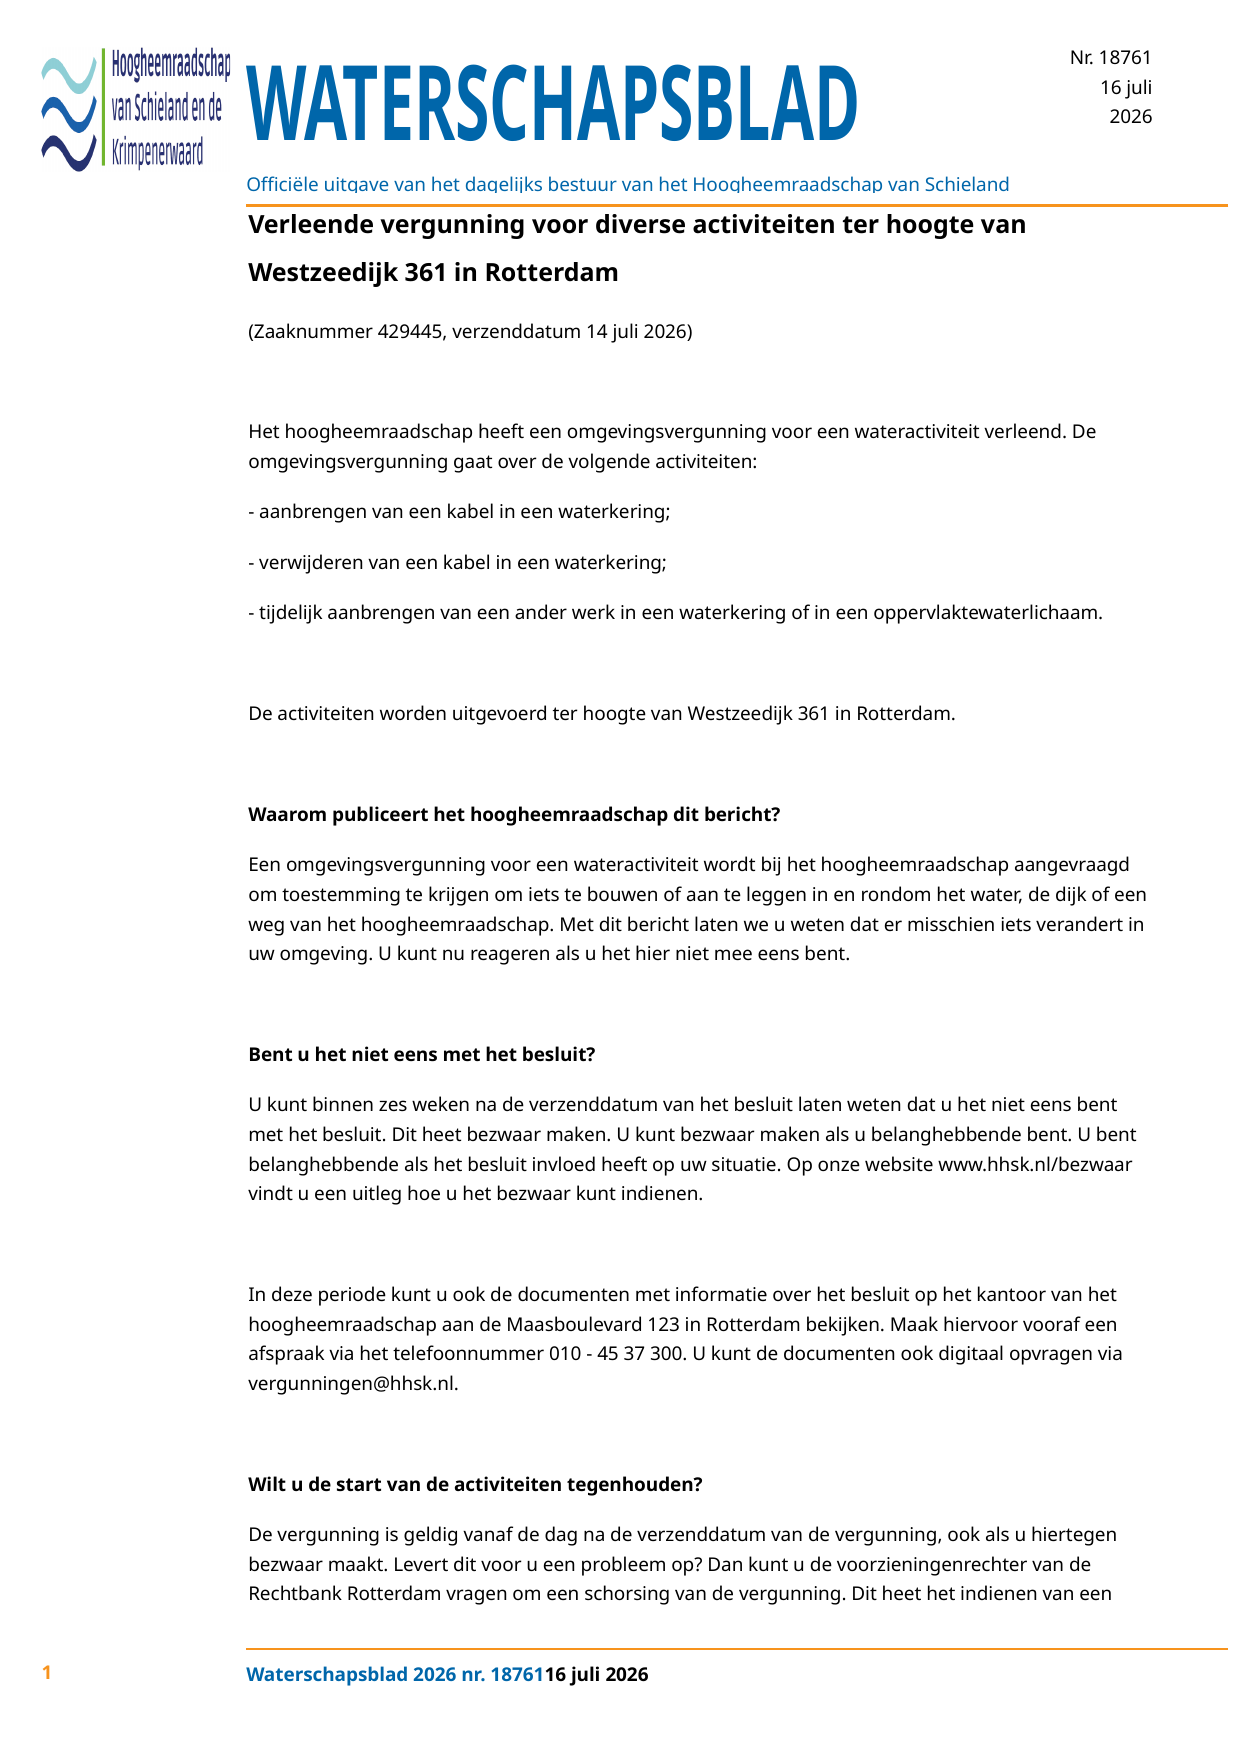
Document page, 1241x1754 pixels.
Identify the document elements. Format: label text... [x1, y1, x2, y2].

text (Zaaknummer 429445, verzenddatum 14 juli 2026) [248, 318, 1152, 344]
text Verleende vergunning voor diverse activiteiten ter hoogte van Westzeedijk 361 in Rotterdam [248, 207, 1152, 288]
text - verwijderen van een kabel in een waterkering; [248, 549, 1152, 575]
picture [41, 47, 231, 172]
text Bent u het niet eens met het besluit? [248, 1041, 1152, 1067]
text - aanbrengen van een kabel in een waterkering; [248, 499, 1152, 524]
text De activiteiten worden uitgevoerd ter hoogte van Westzeedijk 361 in Rotterdam. [248, 700, 1152, 726]
text Wilt u de start van de activiteiten tegenhouden? [248, 1471, 1152, 1497]
text In deze periode kunt u ook de documenten met informatie over het besluit op het kantoor van het hoogheemraadschap aan de Maasboulevard 123 in Rotterdam bekijken. Maak hiervoor vooraf een afspraak via het telefoonnummer 010 - 45 37 300. U kunt de documenten ook digitaal opvragen via vergunningen@hhsk.nl. [248, 1281, 1152, 1396]
text - tijdelijk aanbrengen van een ander werk in een waterkering of in een oppervlaktewaterlichaam. [248, 599, 1152, 625]
text Een omgevingsvergunning voor een wateractiviteit wordt bij het hoogheemraadschap aangevraagd om toestemming te krijgen om iets te bouwen of aan te leggen in en rondom het water, de dijk of een weg van het hoogheemraadschap. Met dit bericht laten we u weten dat er misschien iets verandert in uw omgeving. U kunt nu reageren als u het hier niet mee eens bent. [248, 852, 1152, 966]
text Waarom publiceert het hoogheemraadschap dit bericht? [248, 801, 1152, 827]
text De vergunning is geldig vanaf de dag na de verzenddatum van de vergunning, ook als u hiertegen bezwaar maakt. Levert dit voor u een probleem op? Dan kunt u de voorzieningenrechter van de Rechtbank Rotterdam vragen om een schorsing van de vergunning. Dit heet het indienen van een [248, 1521, 1152, 1606]
text U kunt binnen zes weken na de verzenddatum van het besluit laten weten dat u het niet eens bent met het besluit. Dit heet bezwaar maken. U kunt bezwaar maken als u belanghebbende bent. U bent belanghebbende als het besluit invloed heeft op uw situatie. Op onze website www.hhsk.nl/bezwaar vindt u een uitleg hoe u het bezwaar kunt indienen. [248, 1092, 1152, 1206]
text Het hoogheemraadschap heeft een omgevingsvergunning voor een wateractiviteit verleend. De omgevingsvergunning gaat over de volgende activiteiten: [248, 419, 1152, 474]
